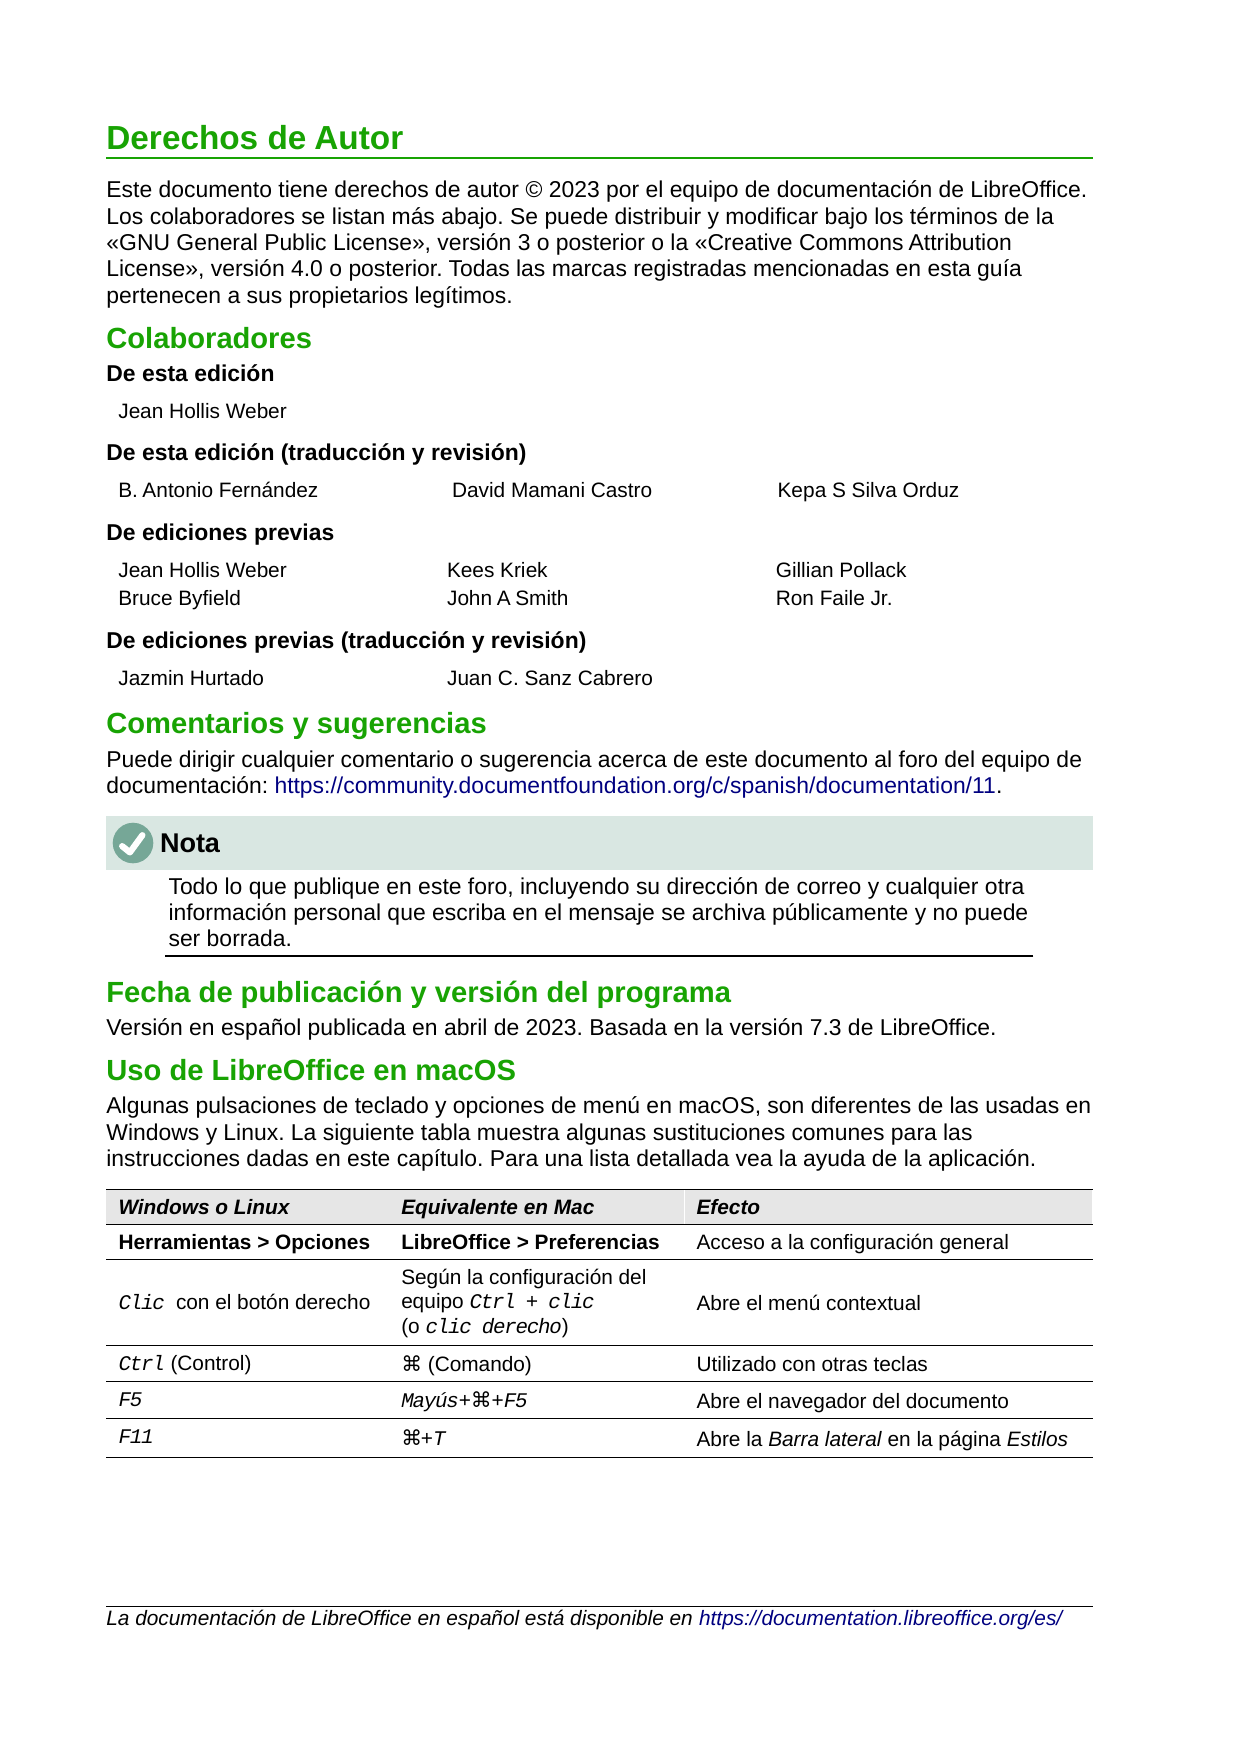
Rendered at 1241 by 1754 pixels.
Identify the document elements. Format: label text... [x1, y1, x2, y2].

table_cell John A Smith [435, 586, 764, 615]
table_cell Abre la Barra lateral en la página Estilos [685, 1419, 1092, 1457]
text Uso de LibreOffice en macOS [106, 1053, 1093, 1086]
text Colaboradores [106, 321, 1093, 354]
table_cell ⌘ (Comando) [389, 1346, 684, 1381]
text De ediciones previas (traducción y revisión) [106, 627, 1093, 653]
table_header Juan C. Sanz Cabrero [435, 666, 764, 694]
table_header Gillian Pollack [764, 558, 1093, 586]
table_cell Mayús+⌘+F5 [389, 1382, 684, 1418]
table_header [440, 399, 766, 428]
subtitle Nota [106, 816, 1093, 870]
table_cell Clic con el botón derecho [106, 1260, 389, 1345]
text De esta edición [106, 360, 1093, 386]
text Todo lo que publique en este foro, incluyendo su dirección de correo y cualquier otra información personal que escriba en el mensaje se archiva públicamente y no puede ser borrada. [165, 870, 1033, 955]
table_header Jean Hollis Weber [106, 558, 435, 586]
table_header Equivalente en Mac [389, 1190, 684, 1224]
table_cell Herramientas > Opciones [106, 1225, 389, 1258]
table_header B. Antonio Fernández [106, 478, 440, 507]
text Puede dirigir cualquier comentario o sugerencia acerca de este documento al foro del equipo de documentación: https://community.documentfoundation.org/c/spanish/documentation/11. [106, 746, 1093, 798]
table_cell LibreOffice > Preferencias [389, 1225, 684, 1258]
table_cell F11 [106, 1419, 389, 1457]
text De ediciones previas [106, 519, 1093, 545]
table_cell Bruce Byfield [106, 586, 435, 615]
subtitle Derechos de Autor [106, 118, 1093, 157]
table_header Efecto [685, 1190, 1092, 1224]
text Comentarios y sugerencias [106, 706, 1093, 740]
table_header David Mamani Castro [440, 478, 766, 507]
table_cell Según la configuración del equipo Ctrl + clic (o clic derecho) [389, 1260, 684, 1345]
table_cell F5 [106, 1382, 389, 1418]
table_cell Ron Faile Jr. [764, 586, 1093, 615]
text Este documento tiene derechos de autor © 2023 por el equipo de documentación de LibreOffice. Los colaboradores se listan más abajo. Se puede distribuir y modificar bajo los términos de la «GNU General Public License», versión 3 o posterior o la «Creative Commons Attribution License», versión 4.0 o posterior. Todas las marcas registradas mencionadas en esta guía pertenecen a sus propietarios legítimos. [106, 176, 1093, 308]
table_header [766, 399, 1093, 428]
table_header Jean Hollis Weber [106, 399, 440, 428]
table_header Jazmin Hurtado [106, 666, 435, 694]
table_cell ⌘+T [389, 1419, 684, 1457]
text De esta edición (traducción y revisión) [106, 439, 1093, 466]
table_header Kees Kriek [435, 558, 764, 586]
table_header Windows o Linux [106, 1190, 389, 1224]
table_cell Abre el navegador del documento [685, 1382, 1092, 1418]
table_header Kepa S Silva Orduz [766, 478, 1093, 507]
text Versión en español publicada en abril de 2023. Basada en la versión 7.3 de LibreOffice. [106, 1014, 1093, 1040]
text Algunas pulsaciones de teclado y opciones de menú en macOS, son diferentes de las usadas en Windows y Linux. La siguiente tabla muestra algunas sustituciones comunes para las instrucciones dadas en este capítulo. Para una lista detallada vea la ayuda de la aplicación. [106, 1092, 1093, 1171]
table_cell Abre el menú contextual [685, 1260, 1092, 1345]
text Fecha de publicación y versión del programa [106, 974, 1093, 1008]
table_cell Ctrl (Control) [106, 1346, 389, 1381]
table_cell Acceso a la configuración general [685, 1225, 1092, 1258]
table_cell Utilizado con otras teclas [685, 1346, 1092, 1381]
table_header [764, 666, 1093, 694]
